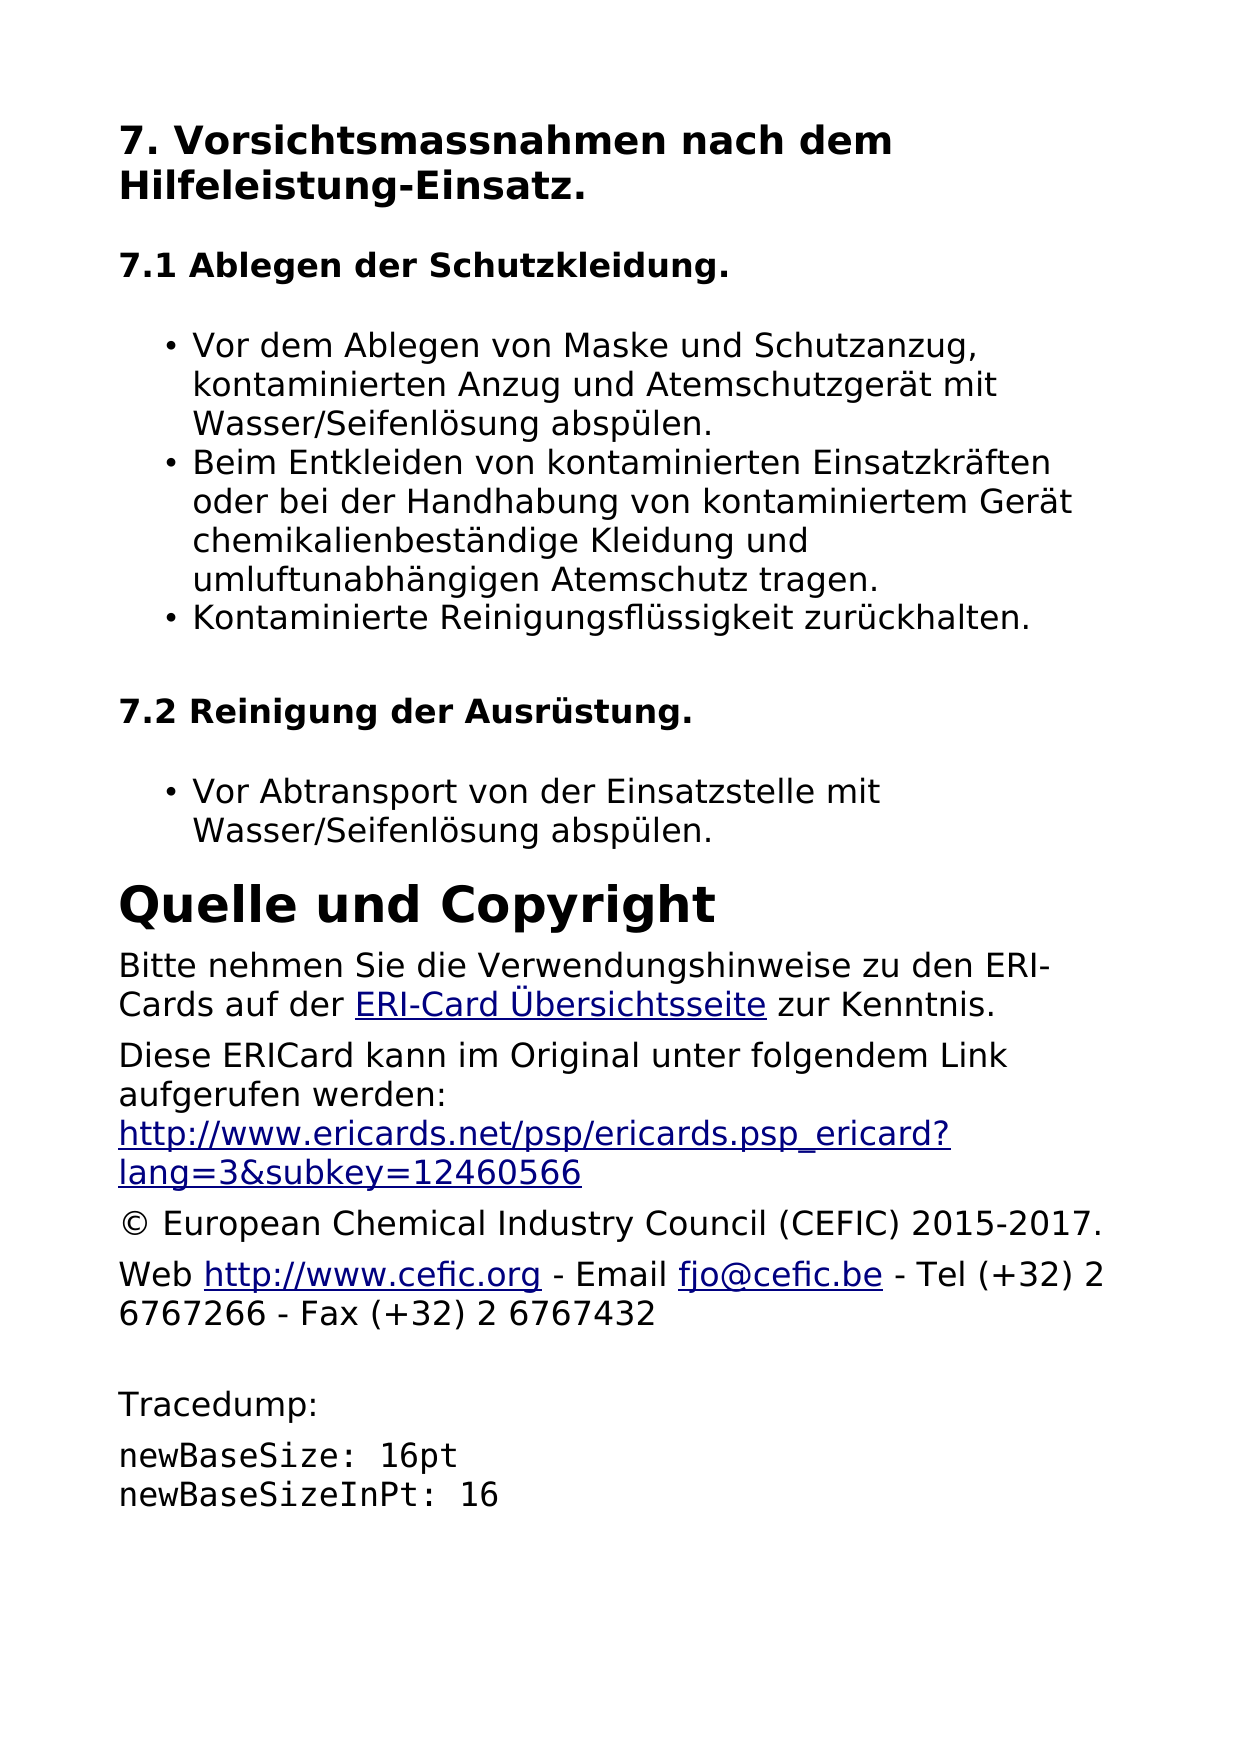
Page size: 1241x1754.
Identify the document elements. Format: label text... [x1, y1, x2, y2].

list Vor Abtransport von der Einsatzstelle mit Wasser/Seifenlösung abspülen. [177, 773, 1122, 851]
subtitle 7. Vorsichtsmassnahmen nach dem Hilfeleistung-Einsatz. [118, 118, 1122, 208]
subtitle 7.1 Ablegen der Schutzkleidung. [118, 246, 1122, 285]
text Tracedump: [118, 1346, 1122, 1424]
text © European Chemical Industry Council (CEFIC) 2015-2017. [118, 1204, 1122, 1243]
subtitle 7.2 Reinigung der Ausrüstung. [118, 692, 1122, 731]
text Diese ERICard kann im Original unter folgendem Link aufgerufen werden: http://www.ericards.net/psp/ericards.psp_ericard?lang=3&subkey=12460566 [118, 1037, 1122, 1192]
list Kontaminierte Reinigungsflüssigkeit zurückhalten. [177, 599, 1122, 638]
list Vor dem Ablegen von Maske und Schutzanzug, kontaminierten Anzug und Atemschutzgerät mit Wasser/Seifenlösung abspülen. [177, 327, 1122, 443]
subtitle Quelle und Copyright [118, 876, 1122, 934]
text Bitte nehmen Sie die Verwendungshinweise zu den ERI-Cards auf der ERI-Card Übersichtsseite zur Kenntnis. [118, 946, 1122, 1024]
list Beim Entkleiden von kontaminierten Einsatzkräften oder bei der Handhabung von kontaminiertem Gerät chemikalienbeständige Kleidung und umluftunabhängigen Atemschutz tragen. [177, 443, 1122, 599]
text Web http://www.cefic.org - Email fjo@cefic.be - Tel (+32) 2 6767266 - Fax (+32) 2 6767432 [118, 1256, 1122, 1334]
text newBaseSize: 16pt newBaseSizeInPt: 16 [118, 1436, 1122, 1514]
